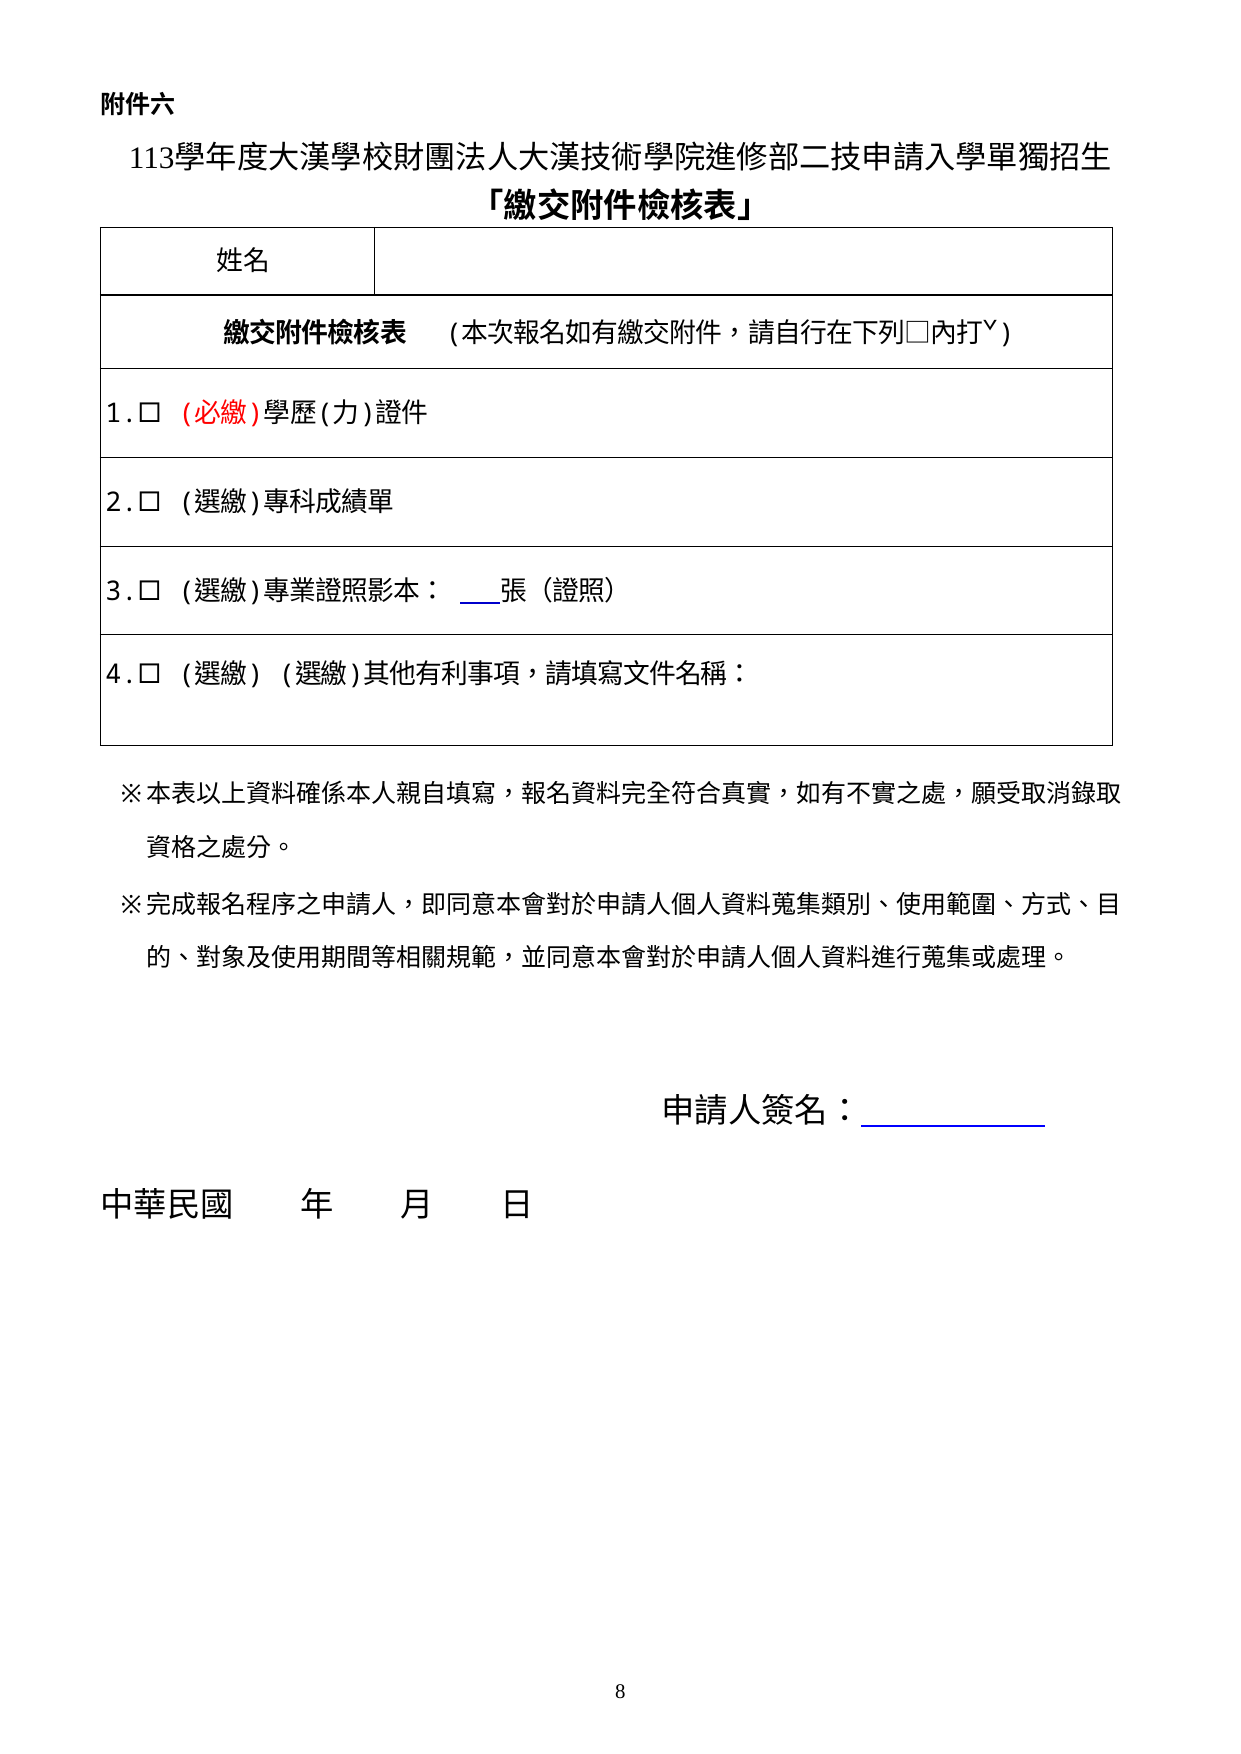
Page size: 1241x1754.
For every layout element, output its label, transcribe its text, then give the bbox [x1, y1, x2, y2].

table_cell 3. (選繳)專業證照影本： 張（證照） [101, 547, 1112, 634]
text 申請人簽名： [661, 1084, 1140, 1132]
table_cell 4. (選繳) (選繳)其他有利事項，請填寫文件名稱： [101, 635, 1112, 744]
text ※完成報名程序之申請人，即同意本會對於申請人個人資料蒐集類別、使用範圍、方式、目的、對象及使用期間等相關規範，並同意本會對於申請人個人資料進行蒐集或處理。 [116, 884, 1140, 974]
table_cell 繳交附件檢核表 (本次報名如有繳交附件，請自行在下列□內打ˇ) [101, 296, 1112, 368]
text 附件六 繳交附件檢核表 [100, 84, 1140, 120]
text 中華民國 年 月 日 [100, 1177, 1140, 1226]
table_header 姓名 [101, 228, 374, 294]
text 113學年度大漢學校財團法人大漢技術學院進修部二技申請入學單獨招生 [100, 127, 1140, 179]
text ※本表以上資料確係本人親自填寫，報名資料完全符合真實，如有不實之處，願受取消錄取資格之處分。 [116, 774, 1140, 863]
text 「繳交附件檢核表」 [100, 179, 1140, 227]
table_cell 2. (選繳)專科成績單 [101, 458, 1112, 546]
table_header [375, 228, 1112, 294]
table_cell 1. (必繳)學歷(力)證件 [101, 369, 1112, 457]
